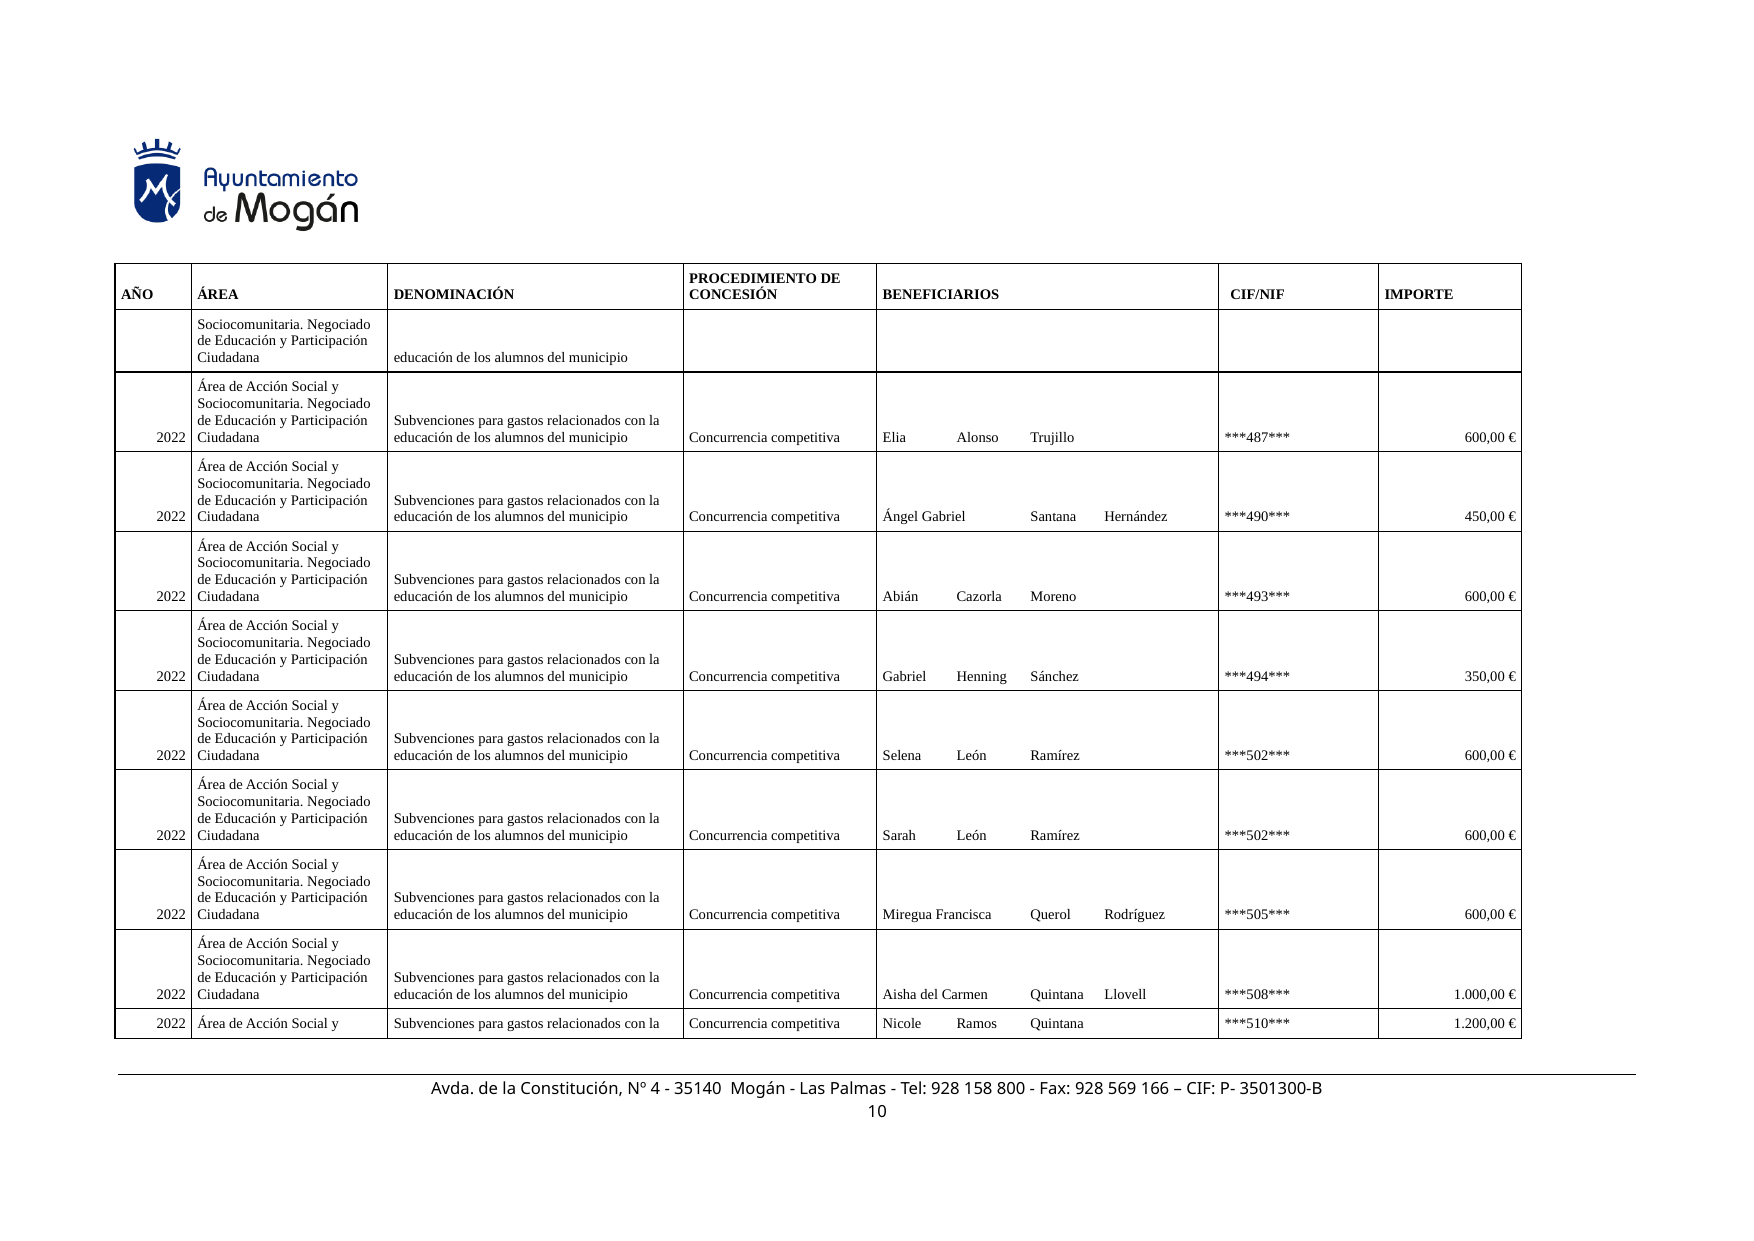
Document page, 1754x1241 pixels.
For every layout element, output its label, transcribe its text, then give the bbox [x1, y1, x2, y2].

table_cell educación de los alumnos del municipio [388, 310, 683, 371]
table_header IMPORTE [1379, 264, 1521, 309]
table_cell ***508*** [1219, 930, 1378, 1008]
table_cell Área de Acción Social y Sociocomunitaria. Negociado de Educación y Participación Ciudadana [192, 770, 387, 849]
table_cell 600,00 € [1379, 850, 1521, 928]
table_cell Miregua Francisca Querol Rodríguez [877, 850, 1218, 928]
table_cell 2022 [116, 611, 191, 690]
table_cell Subvenciones para gastos relacionados con la educación de los alumnos del municipio [388, 452, 683, 531]
table_cell Concurrencia competitiva [684, 452, 876, 531]
table_cell 600,00 € [1379, 532, 1521, 610]
table_cell ***510*** [1219, 1009, 1378, 1037]
table_cell 2022 [116, 770, 191, 849]
table_header AÑO [116, 264, 191, 309]
table_header PROCEDIMIENTO DE CONCESIÓN [684, 264, 876, 309]
table_cell Área de Acción Social y Sociocomunitaria. Negociado de Educación y Participación Ciudadana [192, 850, 387, 928]
table_cell Sociocomunitaria. Negociado de Educación y Participación Ciudadana [192, 310, 387, 371]
table_cell Área de Acción Social y Sociocomunitaria. Negociado de Educación y Participación Ciudadana [192, 532, 387, 610]
table_cell ***493*** [1219, 532, 1378, 610]
table_cell ***490*** [1219, 452, 1378, 531]
table_cell Concurrencia competitiva [684, 770, 876, 849]
table_cell Área de Acción Social y Sociocomunitaria. Negociado de Educación y Participación Ciudadana [192, 373, 387, 451]
table_cell Selena León Ramírez [877, 691, 1218, 769]
table_cell 600,00 € [1379, 373, 1521, 451]
table_cell Elia Alonso Trujillo [877, 373, 1218, 451]
table_cell 2022 [116, 532, 191, 610]
table_cell Subvenciones para gastos relacionados con la educación de los alumnos del municipio [388, 930, 683, 1008]
table_cell Área de Acción Social y [192, 1009, 387, 1037]
table_cell Gabriel Henning Sánchez [877, 611, 1218, 690]
table_cell 350,00 € [1379, 611, 1521, 690]
table_cell Sarah León Ramírez [877, 770, 1218, 849]
table_cell Subvenciones para gastos relacionados con la educación de los alumnos del municipio [388, 532, 683, 610]
table_cell [116, 310, 191, 371]
table_cell 2022 [116, 373, 191, 451]
table_cell ***487*** [1219, 373, 1378, 451]
table_cell 2022 [116, 850, 191, 928]
table_header CIF/NIF [1219, 264, 1378, 309]
table_cell 600,00 € [1379, 691, 1521, 769]
table_cell [877, 310, 1218, 371]
table_cell Concurrencia competitiva [684, 930, 876, 1008]
table_cell [1379, 310, 1521, 371]
table_cell 2022 [116, 930, 191, 1008]
table_cell ***502*** [1219, 770, 1378, 849]
table_cell ***494*** [1219, 611, 1378, 690]
table_cell Subvenciones para gastos relacionados con la educación de los alumnos del municipio [388, 691, 683, 769]
table_cell 2022 [116, 691, 191, 769]
table_cell 1.200,00 € [1379, 1009, 1521, 1037]
table_cell 1.000,00 € [1379, 930, 1521, 1008]
table_cell Subvenciones para gastos relacionados con la educación de los alumnos del municipio [388, 611, 683, 690]
table_cell Abián Cazorla Moreno [877, 532, 1218, 610]
table_cell 600,00 € [1379, 770, 1521, 849]
table_header ÁREA [192, 264, 387, 309]
table_cell ***505*** [1219, 850, 1378, 928]
table_cell Área de Acción Social y Sociocomunitaria. Negociado de Educación y Participación Ciudadana [192, 452, 387, 531]
table_cell Área de Acción Social y Sociocomunitaria. Negociado de Educación y Participación Ciudadana [192, 930, 387, 1008]
table_cell Subvenciones para gastos relacionados con la educación de los alumnos del municipio [388, 850, 683, 928]
table_cell [684, 310, 876, 371]
table_cell Aisha del Carmen Quintana Llovell [877, 930, 1218, 1008]
table_header DENOMINACIÓN [388, 264, 683, 309]
table_cell [1219, 310, 1378, 371]
table_cell Subvenciones para gastos relacionados con la [388, 1009, 683, 1037]
picture [119, 117, 375, 249]
table_cell Concurrencia competitiva [684, 373, 876, 451]
table_cell Concurrencia competitiva [684, 1009, 876, 1037]
table_cell Área de Acción Social y Sociocomunitaria. Negociado de Educación y Participación Ciudadana [192, 611, 387, 690]
table_cell 450,00 € [1379, 452, 1521, 531]
table_cell 2022 [116, 1009, 191, 1037]
table_cell Concurrencia competitiva [684, 850, 876, 928]
table_cell Concurrencia competitiva [684, 691, 876, 769]
table_header BENEFICIARIOS [877, 264, 1218, 309]
table_cell Nicole Ramos Quintana [877, 1009, 1218, 1037]
table_cell Ángel Gabriel Santana Hernández [877, 452, 1218, 531]
table_cell Concurrencia competitiva [684, 532, 876, 610]
table_cell Subvenciones para gastos relacionados con la educación de los alumnos del municipio [388, 770, 683, 849]
table_cell Subvenciones para gastos relacionados con la educación de los alumnos del municipio [388, 373, 683, 451]
table_cell Área de Acción Social y Sociocomunitaria. Negociado de Educación y Participación Ciudadana [192, 691, 387, 769]
table_cell 2022 [116, 452, 191, 531]
table_cell ***502*** [1219, 691, 1378, 769]
table_cell Concurrencia competitiva [684, 611, 876, 690]
